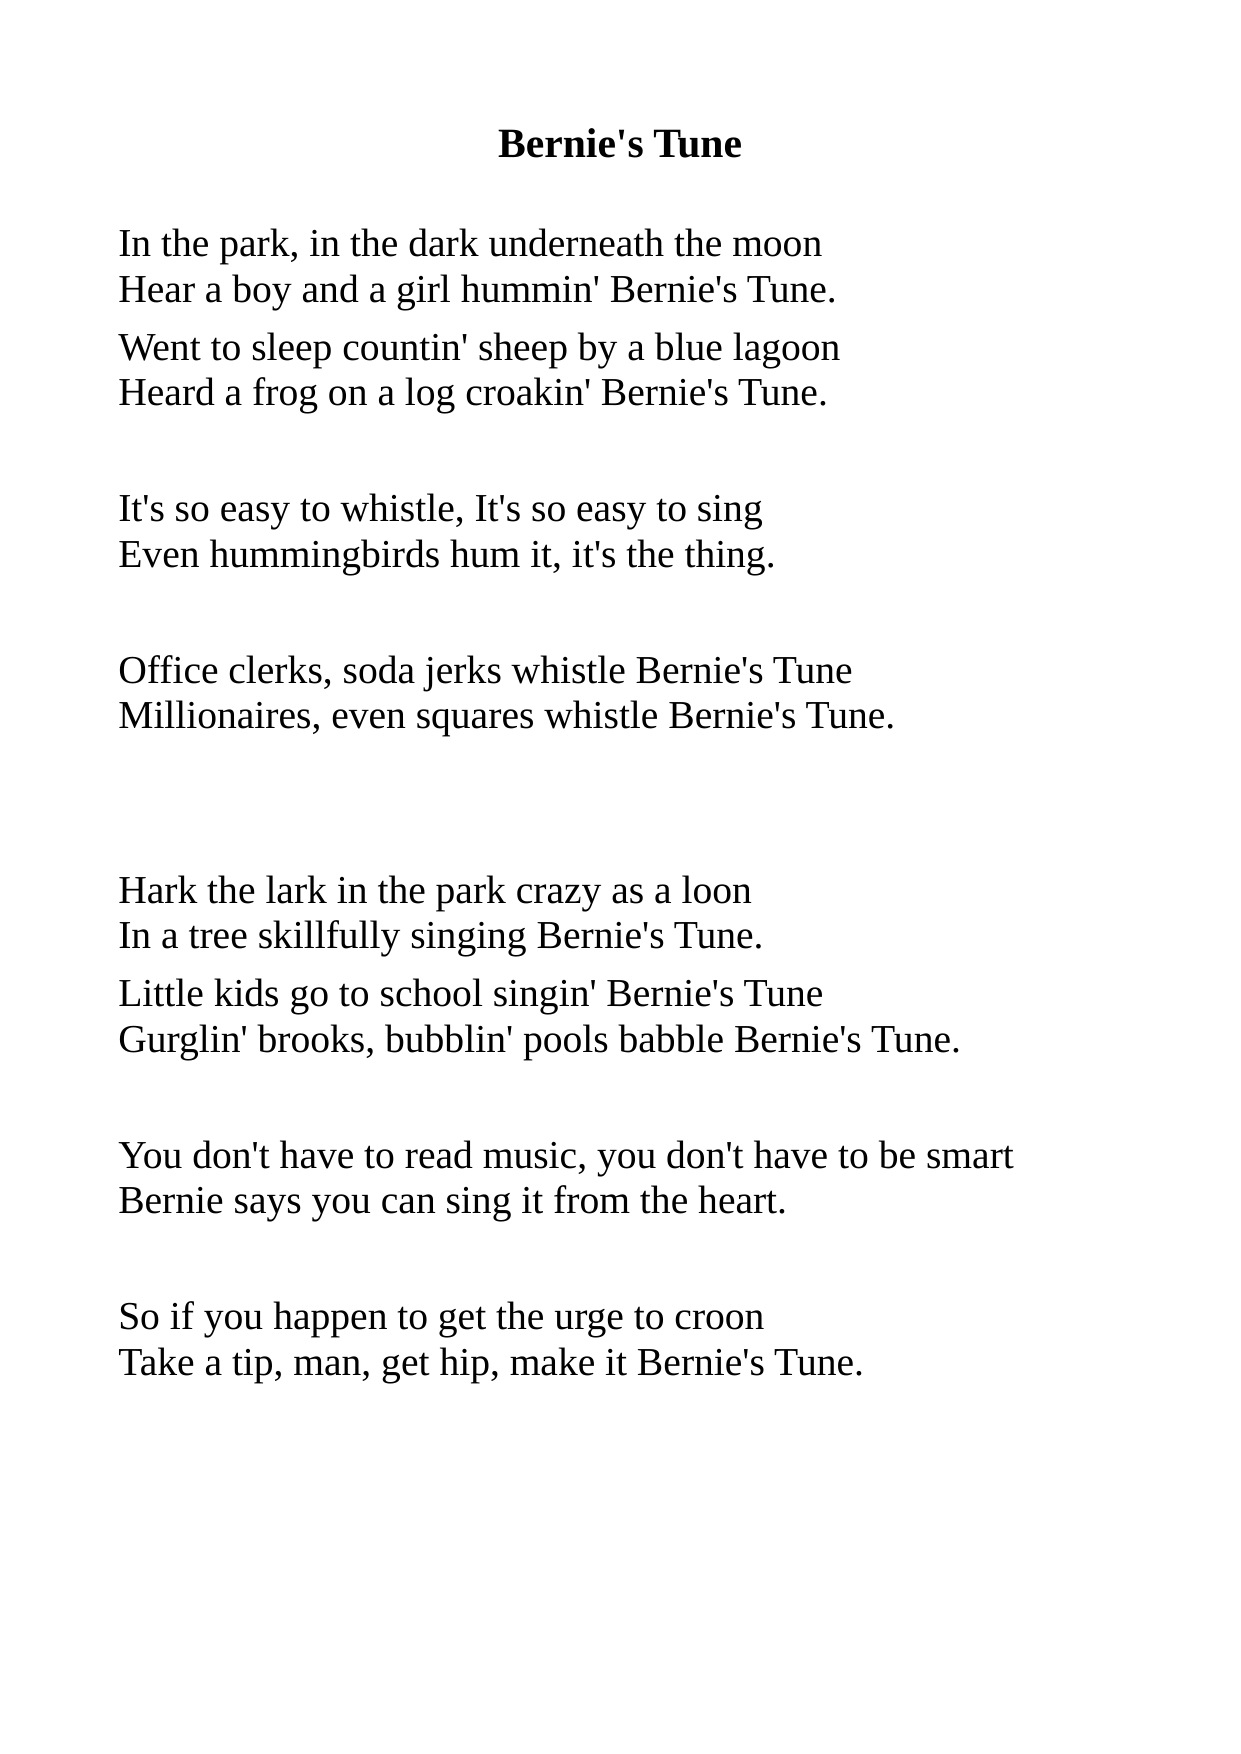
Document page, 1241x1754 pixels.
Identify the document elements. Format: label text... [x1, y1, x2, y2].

text Hark the lark in the park crazy as a loon In a tree skillfully singing Bernie's Tune. [118, 866, 1122, 957]
text In the park, in the dark underneath the moon Hear a boy and a girl hummin' Bernie's Tune. [118, 220, 1122, 311]
text It's so easy to whistle, It's so easy to sing Even hummingbirds hum it, it's the thing. [118, 485, 1122, 576]
text So if you happen to get the urge to croon Take a tip, man, get hip, make it Bernie's Tune. [118, 1293, 1122, 1384]
text Office clerks, soda jerks whistle Bernie's Tune Millionaires, even squares whistle Bernie's Tune. [118, 646, 1122, 737]
text Little kids go to school singin' Bernie's Tune Gurglin' brooks, bubblin' pools babble Bernie's Tune. [118, 969, 1122, 1061]
text You don't have to read music, you don't have to be smart Bernie says you can sing it from the heart. [118, 1131, 1122, 1222]
text Bernie's Tune [118, 118, 1122, 166]
text Went to sleep countin' sheep by a blue lagoon Heard a frog on a log croakin' Bernie's Tune. [118, 323, 1122, 414]
